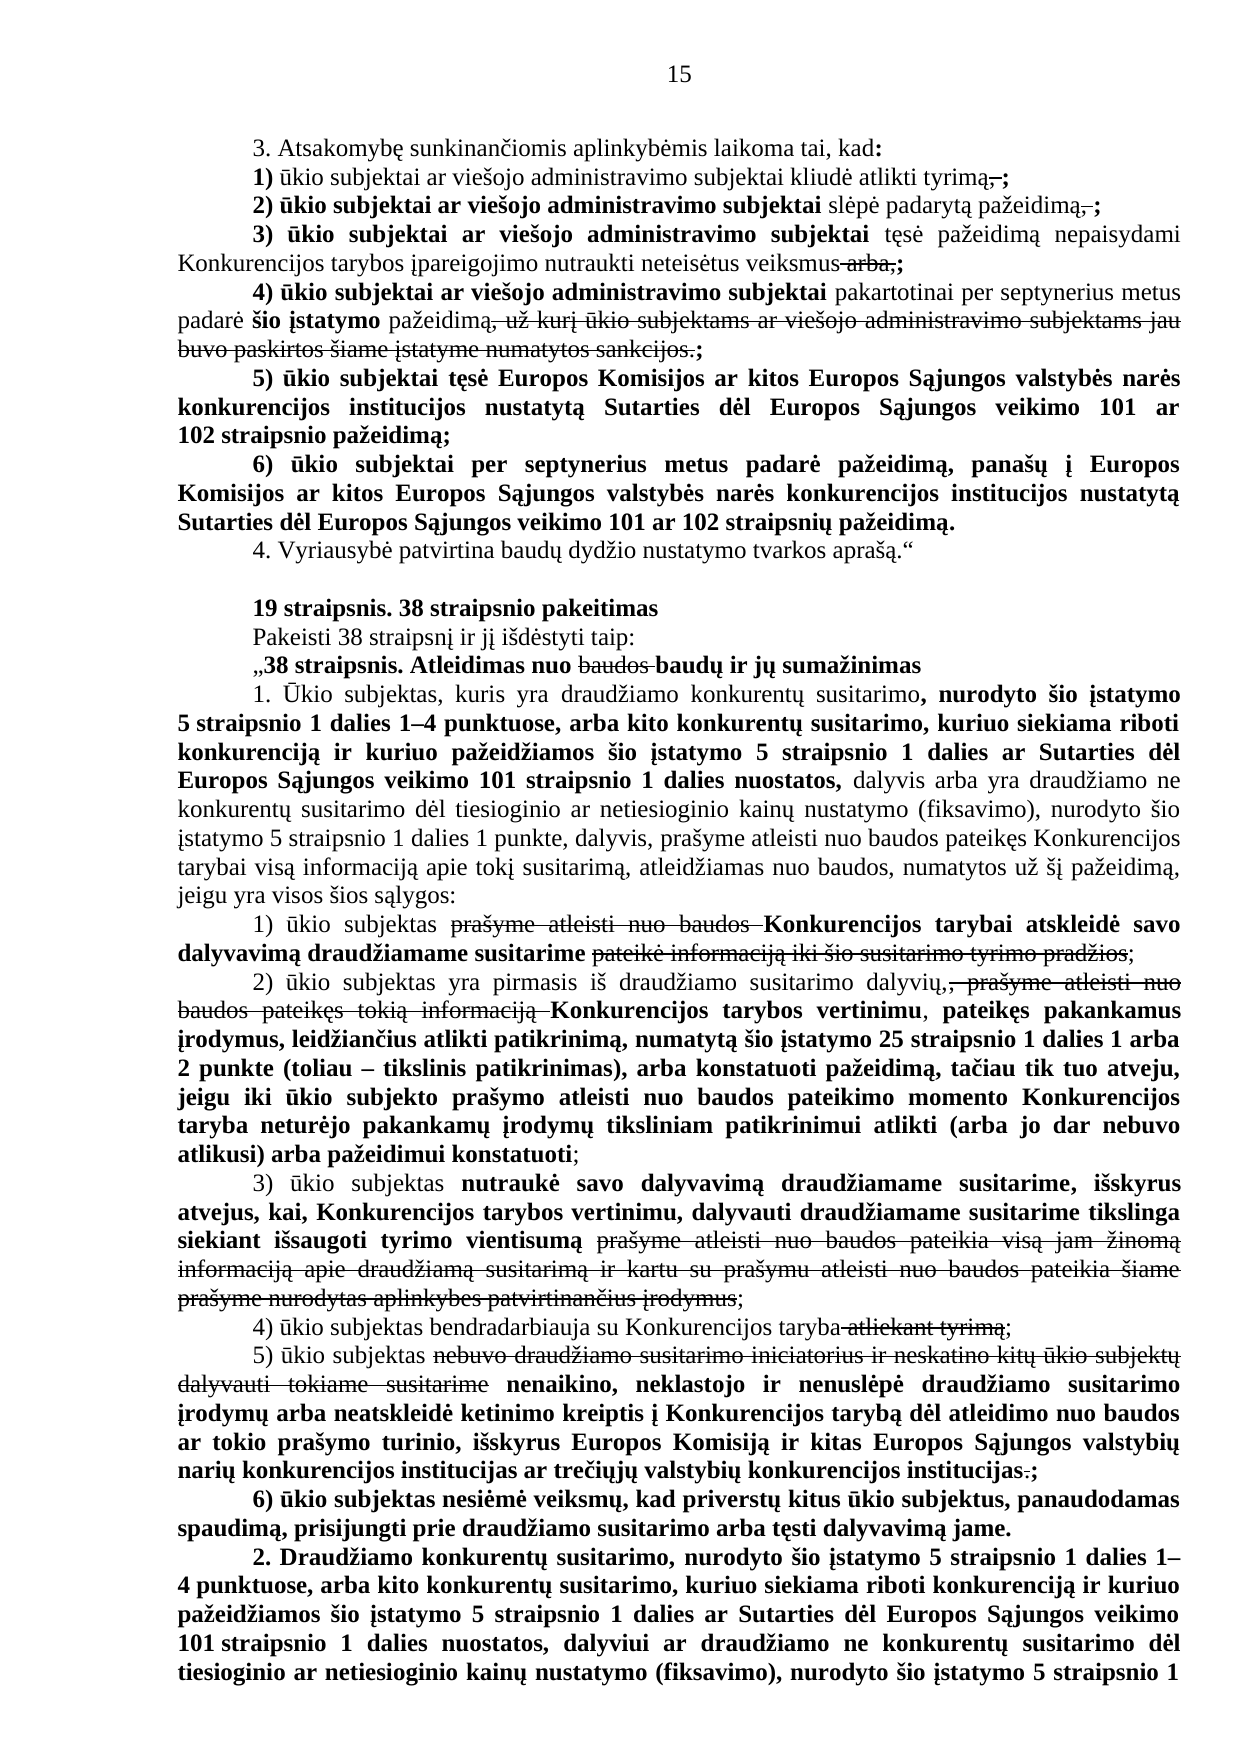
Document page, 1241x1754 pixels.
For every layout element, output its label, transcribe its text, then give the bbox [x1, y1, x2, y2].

text 3. Atsakomybę sunkinančiomis aplinkybėmis laikoma tai, kad: [177, 133, 1181, 162]
text 4. Vyriausybė patvirtina baudų dydžio nustatymo tvarkos aprašą.“ [177, 535, 1181, 564]
text 2) ūkio subjektai ar viešojo administravimo subjektai slėpė padarytą pažeidimą, ; [177, 190, 1181, 219]
text 3) ūkio subjektas nutraukė savo dalyvavimą draudžiamame susitarime, išskyrus atvejus, kai, Konkurencijos tarybos vertinimu, dalyvauti draudžiamame susitarime tikslinga siekiant išsaugoti tyrimo vientisumą prašyme atleisti nuo baudos pateikia visą jam žinomą informaciją apie draudžiamą susitarimą ir kartu su prašymu atleisti nuo baudos pateikia šiame prašyme nurodytas aplinkybes patvirtinančius įrodymus; [177, 1271, 1181, 1312]
text 5) ūkio subjektai tęsė Europos Komisijos ar kitos Europos Sąjungos valstybės narės konkurencijos institucijos nustatytą Sutarties dėl Europos Sąjungos veikimo 101 ar 102 straipsnio pažeidimą; [177, 363, 1181, 449]
text 4) ūkio subjektai ar viešojo administravimo subjektai pakartotinai per septynerius metus padarė šio įstatymo pažeidimą, už kurį ūkio subjektams ar viešojo administravimo subjektams jau buvo paskirtos šiame įstatyme numatytos sankcijos.; [177, 277, 1181, 363]
text 1) ūkio subjektai ar viešojo administravimo subjektai kliudė atlikti tyrimą, ; [177, 162, 1181, 190]
text 1) ūkio subjektas prašyme atleisti nuo baudos Konkurencijos tarybai atskleidė savo dalyvavimą draudžiamame susitarime pateikė informaciją iki šio susitarimo tyrimo pradžios; [177, 909, 1181, 967]
text 6) ūkio subjektas nesiėmė veiksmų, kad priverstų kitus ūkio subjektus, panaudodamas spaudimą, prisijungti prie draudžiamo susitarimo arba tęsti dalyvavimą jame. [177, 1484, 1181, 1542]
text 1. Ūkio subjektas, kuris yra draudžiamo konkurentų susitarimo, nurodyto šio įstatymo 5 straipsnio 1 dalies 1–4 punktuose, arba kito konkurentų susitarimo, kuriuo siekiama riboti konkurenciją ir kuriuo pažeidžiamos šio įstatymo 5 straipsnio 1 dalies ar Sutarties dėl Europos Sąjungos veikimo 101 straipsnio 1 dalies nuostatos, dalyvis arba yra draudžiamo ne konkurentų susitarimo dėl tiesioginio ar netiesioginio kainų nustatymo (fiksavimo), nurodyto šio įstatymo 5 straipsnio 1 dalies 1 punkte, dalyvis, prašyme atleisti nuo baudos pateikęs Konkurencijos tarybai visą informaciją apie tokį susitarimą, atleidžiamas nuo baudos, numatytos už šį pažeidimą, jeigu yra visos šios sąlygos: [177, 679, 1181, 909]
text 6) ūkio subjektai per septynerius metus padarė pažeidimą, panašų į Europos Komisijos ar kitos Europos Sąjungos valstybės narės konkurencijos institucijos nustatytą Sutarties dėl Europos Sąjungos veikimo 101 ar 102 straipsnių pažeidimą. [177, 449, 1181, 535]
text 3) ūkio subjektas nutraukė savo dalyvavimą draudžiamame susitarime, išskyrus atvejus, kai, Konkurencijos tarybos vertinimu, dalyvauti draudžiamame susitarime tikslinga siekiant išsaugoti tyrimo vientisumą prašyme atleisti nuo baudos pateikia visą jam žinomą informaciją apie draudžiamą susitarimą ir kartu su prašymu atleisti nuo baudos pateikia šiame prašyme nurodytas aplinkybes patvirtinančius įrodymus; [177, 1168, 1181, 1270]
text 19 straipsnis. 38 straipsnio pakeitimas [177, 593, 1181, 622]
text „38 straipsnis. Atleidimas nuo baudos baudų ir jų sumažinimas [177, 650, 1181, 679]
text 3) ūkio subjektai ar viešojo administravimo subjektai tęsė pažeidimą nepaisydami Konkurencijos tarybos įpareigojimo nutraukti neteisėtus veiksmus arba,; [177, 219, 1181, 277]
text 4) ūkio subjektas bendradarbiauja su Konkurencijos taryba atliekant tyrimą; [177, 1312, 1181, 1340]
text Pakeisti 38 straipsnį ir jį išdėstyti taip: [177, 622, 1181, 650]
text 2) ūkio subjektas yra pirmasis iš draudžiamo susitarimo dalyvių,, prašyme atleisti nuo baudos pateikęs tokią informaciją Konkurencijos tarybos vertinimu, pateikęs pakankamus įrodymus, leidžiančius atlikti patikrinimą, numatytą šio įstatymo 25 straipsnio 1 dalies 1 arba 2 punkte (toliau – tikslinis patikrinimas), arba konstatuoti pažeidimą, tačiau tik tuo atveju, jeigu iki ūkio subjekto prašymo atleisti nuo baudos pateikimo momento Konkurencijos taryba neturėjo pakankamų įrodymų tiksliniam patikrinimui atlikti (arba jo dar nebuvo atlikusi) arba pažeidimui konstatuoti; [177, 967, 1181, 1168]
text 2. Draudžiamo konkurentų susitarimo, nurodyto šio įstatymo 5 straipsnio 1 dalies 1–4 punktuose, arba kito konkurentų susitarimo, kuriuo siekiama riboti konkurenciją ir kuriuo pažeidžiamos šio įstatymo 5 straipsnio 1 dalies ar Sutarties dėl Europos Sąjungos veikimo 101 straipsnio 1 dalies nuostatos, dalyviui ar draudžiamo ne konkurentų susitarimo dėl tiesioginio ar netiesioginio kainų nustatymo (fiksavimo), nurodyto šio įstatymo 5 straipsnio 1 [177, 1542, 1181, 1685]
text 5) ūkio subjektas nebuvo draudžiamo susitarimo iniciatorius ir neskatino kitų ūkio subjektų dalyvauti tokiame susitarime nenaikino, neklastojo ir nenuslėpė draudžiamo susitarimo įrodymų arba neatskleidė ketinimo kreiptis į Konkurencijos tarybą dėl atleidimo nuo baudos ar tokio prašymo turinio, išskyrus Europos Komisiją ir kitas Europos Sąjungos valstybių narių konkurencijos institucijas ar trečiųjų valstybių konkurencijos institucijas.; [177, 1340, 1181, 1484]
